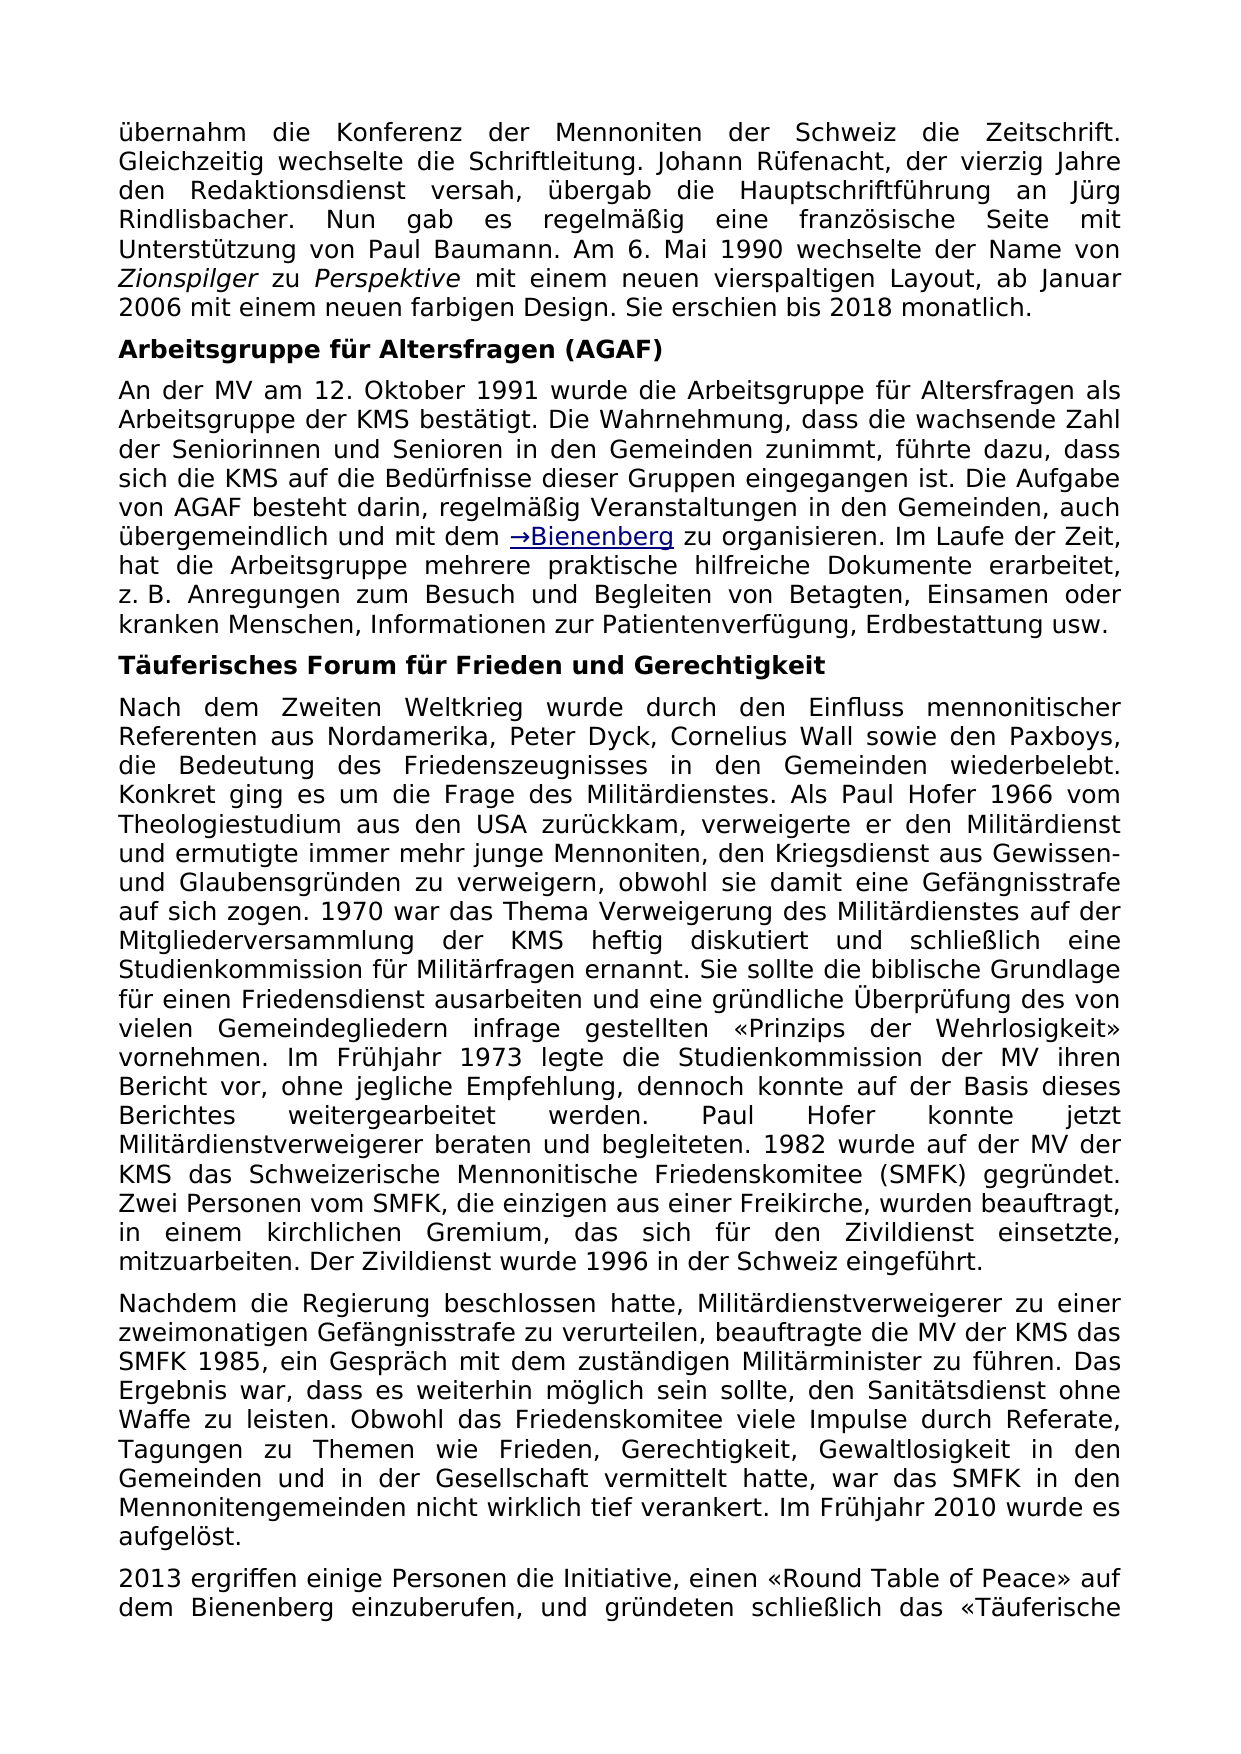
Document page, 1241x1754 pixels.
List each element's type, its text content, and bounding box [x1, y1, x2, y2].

text An der MV am 12. Oktober 1991 wurde die Arbeitsgruppe für Altersfragen als Arbeitsgruppe der KMS bestätigt. Die Wahrnehmung, dass die wachsende Zahl der Seniorinnen und Senioren in den Gemeinden zunimmt, führte dazu, dass sich die KMS auf die Bedürfnisse dieser Gruppen eingegangen ist. Die Aufgabe von AGAF besteht darin, regelmäßig Veranstaltungen in den Gemeinden, auch übergemeindlich und mit dem →Bienenberg zu organisieren. Im Laufe der Zeit, hat die Arbeitsgruppe mehrere praktische hilfreiche Dokumente erarbeitet, z. B. Anregungen zum Besuch und Begleiten von Betagten, Einsamen oder kranken Menschen, Informationen zur Patientenverfügung, Erdbestattung usw. [118, 376, 1122, 639]
text Arbeitsgruppe für Altersfragen (AGAF) [118, 335, 1122, 364]
text übernahm die Konferenz der Mennoniten der Schweiz die Zeitschrift. Gleichzeitig wechselte die Schriftleitung. Johann Rüfenacht, der vierzig Jahre den Redaktionsdienst versah, übergab die Hauptschriftführung an Jürg Rindlisbacher. Nun gab es regelmäßig eine französische Seite mit Unterstützung von Paul Baumann. Am 6. Mai 1990 wechselte der Name von Zionspilger zu Perspektive mit einem neuen vierspaltigen Layout, ab Januar 2006 mit einem neuen farbigen Design. Sie erschien bis 2018 monatlich. [118, 118, 1122, 322]
text 2013 ergriffen einige Personen die Initiative, einen «Round Table of Peace» auf dem Bienenberg einzuberufen, und gründeten schließlich das «Täuferische [118, 1564, 1122, 1622]
text Nach dem Zweiten Weltkrieg wurde durch den Einfluss mennonitischer Referenten aus Nordamerika, Peter Dyck, Cornelius Wall sowie den Paxboys, die Bedeutung des Friedenszeugnisses in den Gemeinden wiederbelebt. Konkret ging es um die Frage des Militärdienstes. Als Paul Hofer 1966 vom Theologiestudium aus den USA zurückkam, verweigerte er den Militärdienst und ermutigte immer mehr junge Mennoniten, den Kriegsdienst aus Gewissen- und Glaubensgründen zu verweigern, obwohl sie damit eine Gefängnisstrafe auf sich zogen. 1970 war das Thema Verweigerung des Militärdienstes auf der Mitgliederversammlung der KMS heftig diskutiert und schließlich eine Studienkommission für Militärfragen ernannt. Sie sollte die biblische Grundlage für einen Friedensdienst ausarbeiten und eine gründliche Überprüfung des von vielen Gemeindegliedern infrage gestellten «Prinzips der Wehrlosigkeit» vornehmen. Im Frühjahr 1973 legte die Studienkommission der MV ihren Bericht vor, ohne jegliche Empfehlung, dennoch konnte auf der Basis dieses Berichtes weitergearbeitet werden. Paul Hofer konnte jetzt Militärdienstverweigerer beraten und begleiteten. 1982 wurde auf der MV der KMS das Schweizerische Mennonitische Friedenskomitee (SMFK) gegründet. Zwei Personen vom SMFK, die einzigen aus einer Freikirche, wurden beauftragt, in einem kirchlichen Gremium, das sich für den Zivildienst einsetzte, mitzuarbeiten. Der Zivildienst wurde 1996 in der Schweiz eingeführt. [118, 693, 1122, 1276]
text Täuferisches Forum für Frieden und Gerechtigkeit [118, 651, 1122, 681]
text Nachdem die Regierung beschlossen hatte, Militärdienstverweigerer zu einer zweimonatigen Gefängnisstrafe zu verurteilen, beauftragte die MV der KMS das SMFK 1985, ein Gespräch mit dem zuständigen Militärminister zu führen. Das Ergebnis war, dass es weiterhin möglich sein sollte, den Sanitätsdienst ohne Waffe zu leisten. Obwohl das Friedenskomitee viele Impulse durch Referate, Tagungen zu Themen wie Frieden, Gerechtigkeit, Gewaltlosigkeit in den Gemeinden und in der Gesellschaft vermittelt hatte, war das SMFK in den Mennonitengemeinden nicht wirklich tief verankert. Im Frühjahr 2010 wurde es aufgelöst. [118, 1289, 1122, 1551]
